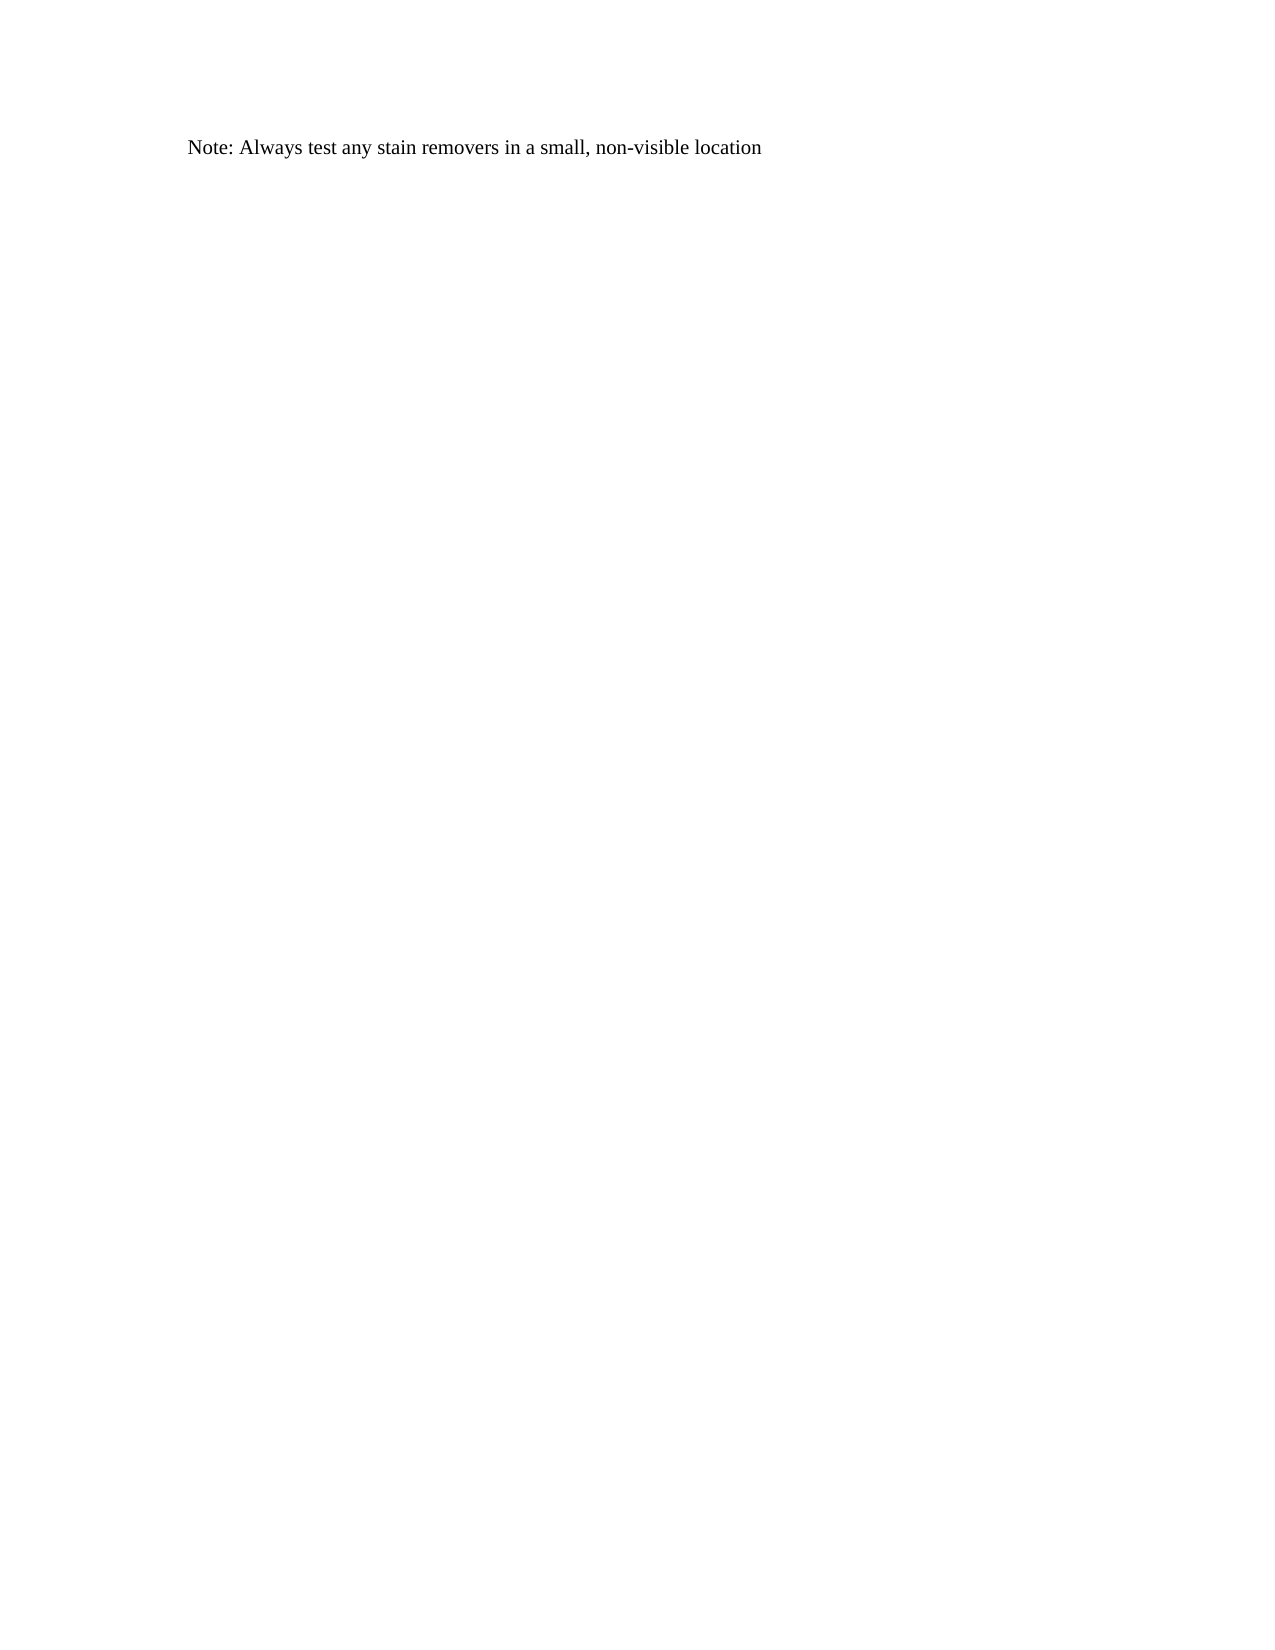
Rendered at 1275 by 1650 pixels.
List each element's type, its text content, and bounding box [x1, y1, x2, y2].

text Note: Always test any stain removers in a small, non-visible location [187, 135, 1087, 159]
